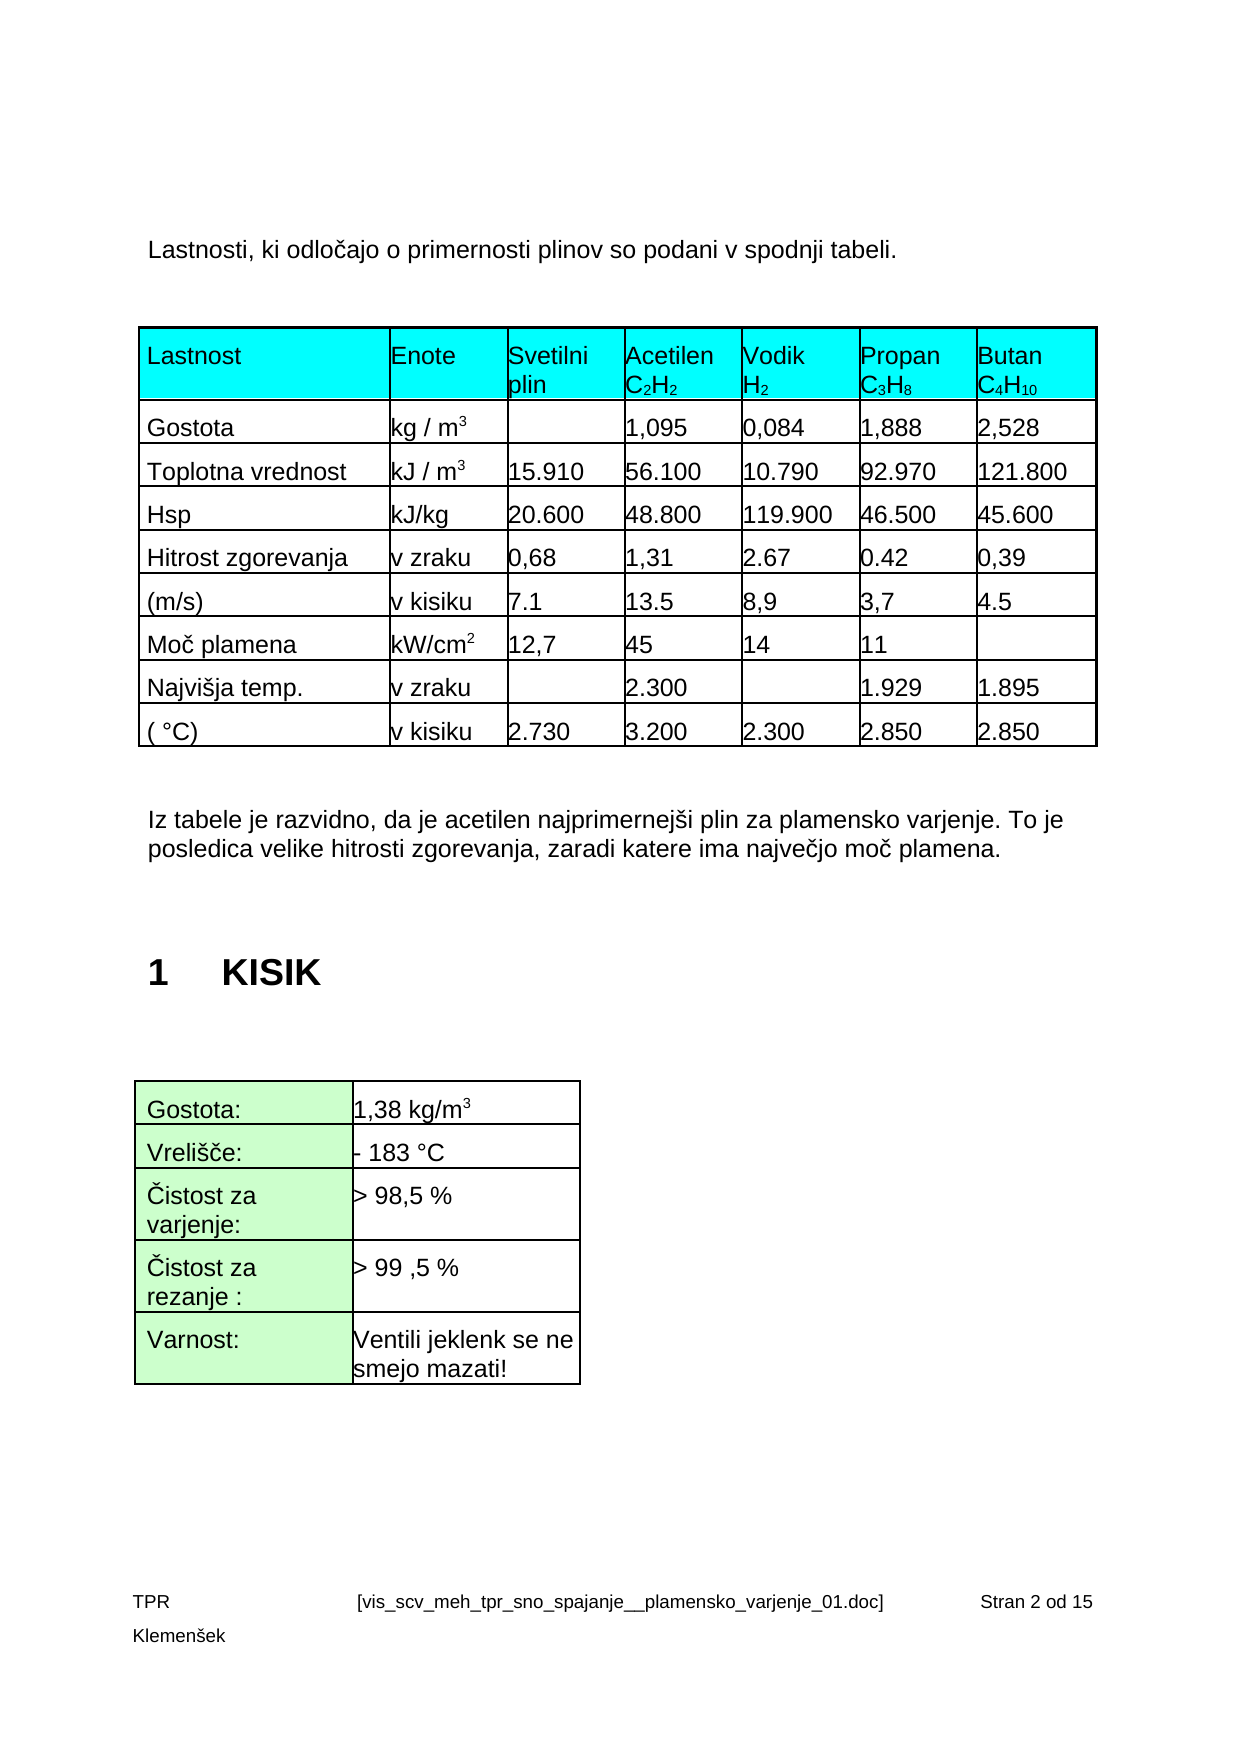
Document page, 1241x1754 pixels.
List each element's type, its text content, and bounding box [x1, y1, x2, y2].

list KISIK [148, 950, 1093, 993]
table_cell Gostota [140, 401, 389, 442]
table_cell 2.300 [743, 704, 859, 745]
table_cell 20.600 [509, 487, 624, 528]
table_cell [509, 661, 624, 702]
table_cell 2.300 [626, 661, 741, 702]
table_cell 4.5 [978, 574, 1095, 615]
table_cell v kisiku [391, 704, 507, 745]
table_cell 1,095 [626, 401, 741, 442]
table_cell - 183 °C [354, 1125, 579, 1167]
table_cell 8,9 [743, 574, 859, 615]
table_header 1,38 kg/m3 [354, 1082, 579, 1123]
table_cell 1.929 [861, 661, 976, 702]
table_cell > 99 ,5 % [354, 1241, 579, 1311]
table_cell 121.800 [978, 444, 1095, 485]
table_cell 2,528 [978, 401, 1095, 442]
text Iz tabele je razvidno, da je acetilen najprimernejši plin za plamensko varjenje. To je posledica velike hitrosti zgorevanja, zaradi katere ima največjo moč plamena. [148, 805, 1093, 863]
table_cell 1,888 [861, 401, 976, 442]
table_cell v kisiku [391, 574, 507, 615]
table_cell ( °C) [140, 704, 389, 745]
table_header Vodik H2 [743, 329, 859, 398]
table_cell 92.970 [861, 444, 976, 485]
table_cell Hitrost zgorevanja [140, 531, 389, 572]
table_cell [978, 617, 1095, 658]
table_cell 14 [743, 617, 859, 658]
table_cell Najvišja temp. [140, 661, 389, 702]
table_cell > 98,5 % [354, 1169, 579, 1239]
table_header Lastnost [140, 329, 389, 398]
table_cell Toplotna vrednost [140, 444, 389, 485]
table_cell kW/cm2 [391, 617, 507, 658]
table_cell Vrelišče: [136, 1125, 352, 1167]
table_cell 45 [626, 617, 741, 658]
table_cell kJ / m3 [391, 444, 507, 485]
table_cell 0.42 [861, 531, 976, 572]
table_header Svetilni plin [509, 329, 624, 398]
table_cell 11 [861, 617, 976, 658]
table_header Gostota: [136, 1082, 352, 1123]
table_cell 119.900 [743, 487, 859, 528]
table_cell 0,68 [509, 531, 624, 572]
table_cell 2.850 [861, 704, 976, 745]
table_cell Varnost: [136, 1313, 352, 1383]
table_cell 12,7 [509, 617, 624, 658]
table_cell 3,7 [861, 574, 976, 615]
table_cell v zraku [391, 661, 507, 702]
table_cell 56.100 [626, 444, 741, 485]
table_cell 45.600 [978, 487, 1095, 528]
table_header Enote [391, 329, 507, 398]
table_cell v zraku [391, 531, 507, 572]
table_cell 13.5 [626, 574, 741, 615]
table_cell 15.910 [509, 444, 624, 485]
table_cell kg / m3 [391, 401, 507, 442]
table_cell Čistost za varjenje: [136, 1169, 352, 1239]
table_cell kJ/kg [391, 487, 507, 528]
table_cell Hsp [140, 487, 389, 528]
table_cell Ventili jeklenk se ne smejo mazati! [354, 1313, 579, 1383]
table_cell Moč plamena [140, 617, 389, 658]
table_header Butan C4H10 [978, 329, 1095, 398]
table_cell [509, 401, 624, 442]
table_cell 7.1 [509, 574, 624, 615]
table_cell 1,31 [626, 531, 741, 572]
table_cell 46.500 [861, 487, 976, 528]
table_cell 2.850 [978, 704, 1095, 745]
text Lastnosti, ki odločajo o primernosti plinov so podani v spodnji tabeli. [148, 235, 1093, 263]
table_cell [743, 661, 859, 702]
table_header Acetilen C2H2 [626, 329, 741, 398]
table_cell 3.200 [626, 704, 741, 745]
table_header Propan C3H8 [861, 329, 976, 398]
table_cell (m/s) [140, 574, 389, 615]
table_cell 1.895 [978, 661, 1095, 702]
table_cell 48.800 [626, 487, 741, 528]
table_cell 0,39 [978, 531, 1095, 572]
table_cell Čistost za rezanje : [136, 1241, 352, 1311]
table_cell 2.730 [509, 704, 624, 745]
table_cell 2.67 [743, 531, 859, 572]
table_cell 0,084 [743, 401, 859, 442]
table_cell 10.790 [743, 444, 859, 485]
